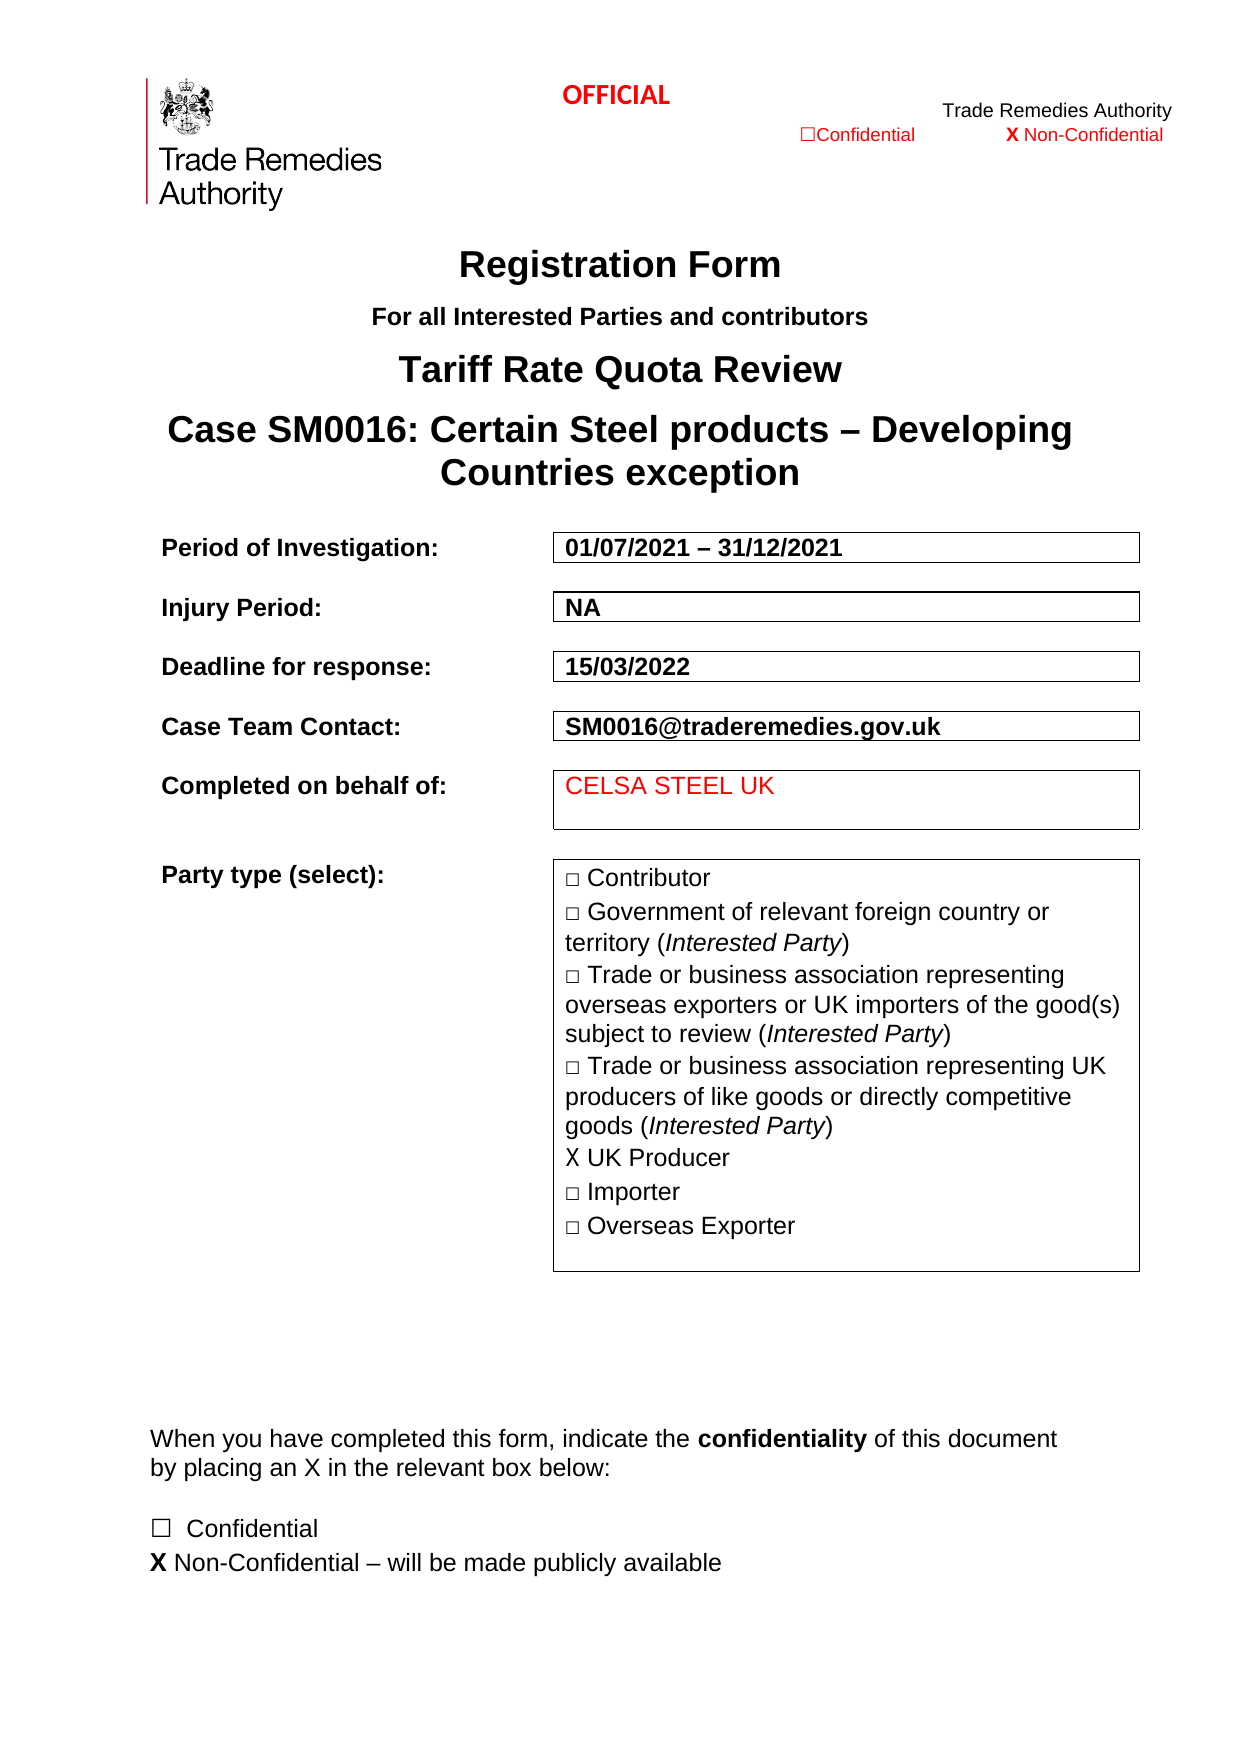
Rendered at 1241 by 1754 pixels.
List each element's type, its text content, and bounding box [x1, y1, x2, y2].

table_cell NA [554, 593, 1139, 621]
table_cell CELSA STEEL UK [554, 771, 1139, 829]
text Tariff Rate Quota Review [150, 347, 1090, 391]
table_header Period of Investigation: [150, 532, 553, 562]
table_cell [150, 621, 554, 651]
table_cell [150, 681, 554, 711]
text X Non-Confidential – will be made publicly available [150, 1545, 1090, 1579]
text ☐ Confidential [150, 1511, 1090, 1545]
table_header 01/07/2021 – 31/12/2021 [554, 533, 1139, 562]
text Case SM0016: Certain Steel products – Developing Countries exception [150, 407, 1090, 493]
table_cell [150, 740, 554, 770]
table_cell [554, 622, 1139, 651]
text For all Interested Parties and contributors [150, 302, 1090, 331]
table_cell [554, 563, 1139, 591]
table_cell [150, 829, 553, 858]
text When you have completed this form, indicate the confidentiality of this document by placing an X in the relevant box below: [150, 1424, 1090, 1482]
table_cell [554, 830, 1139, 858]
table_cell Party type (select): [150, 859, 553, 888]
table_cell Completed on behalf of: [150, 770, 553, 829]
table_cell [150, 562, 554, 591]
table_cell Case Team Contact: [150, 711, 553, 740]
table_cell [150, 948, 553, 1271]
table_cell SM0016@traderemedies.gov.uk [554, 712, 1139, 740]
table_cell [150, 918, 553, 948]
table_cell [554, 682, 1139, 711]
table_cell 15/03/2022 [554, 652, 1139, 681]
table_cell [554, 741, 1139, 770]
table_cell [150, 888, 553, 918]
table_cell ☐ Contributor ☐ Government of relevant foreign country or territory (Interested Party) ☐ Trade or business association representing overseas exporters or UK importers of the good(s) subject to review (Interested Party) ☐ Trade or business association representing UK producers of like goods or directly competitive goods (Interested Party) X UK Producer ☐ Importer ☐ Overseas Exporter [554, 860, 1139, 1271]
text Registration Form [150, 242, 1090, 285]
table_cell Injury Period: [150, 591, 553, 621]
table_cell Deadline for response: [150, 651, 553, 681]
